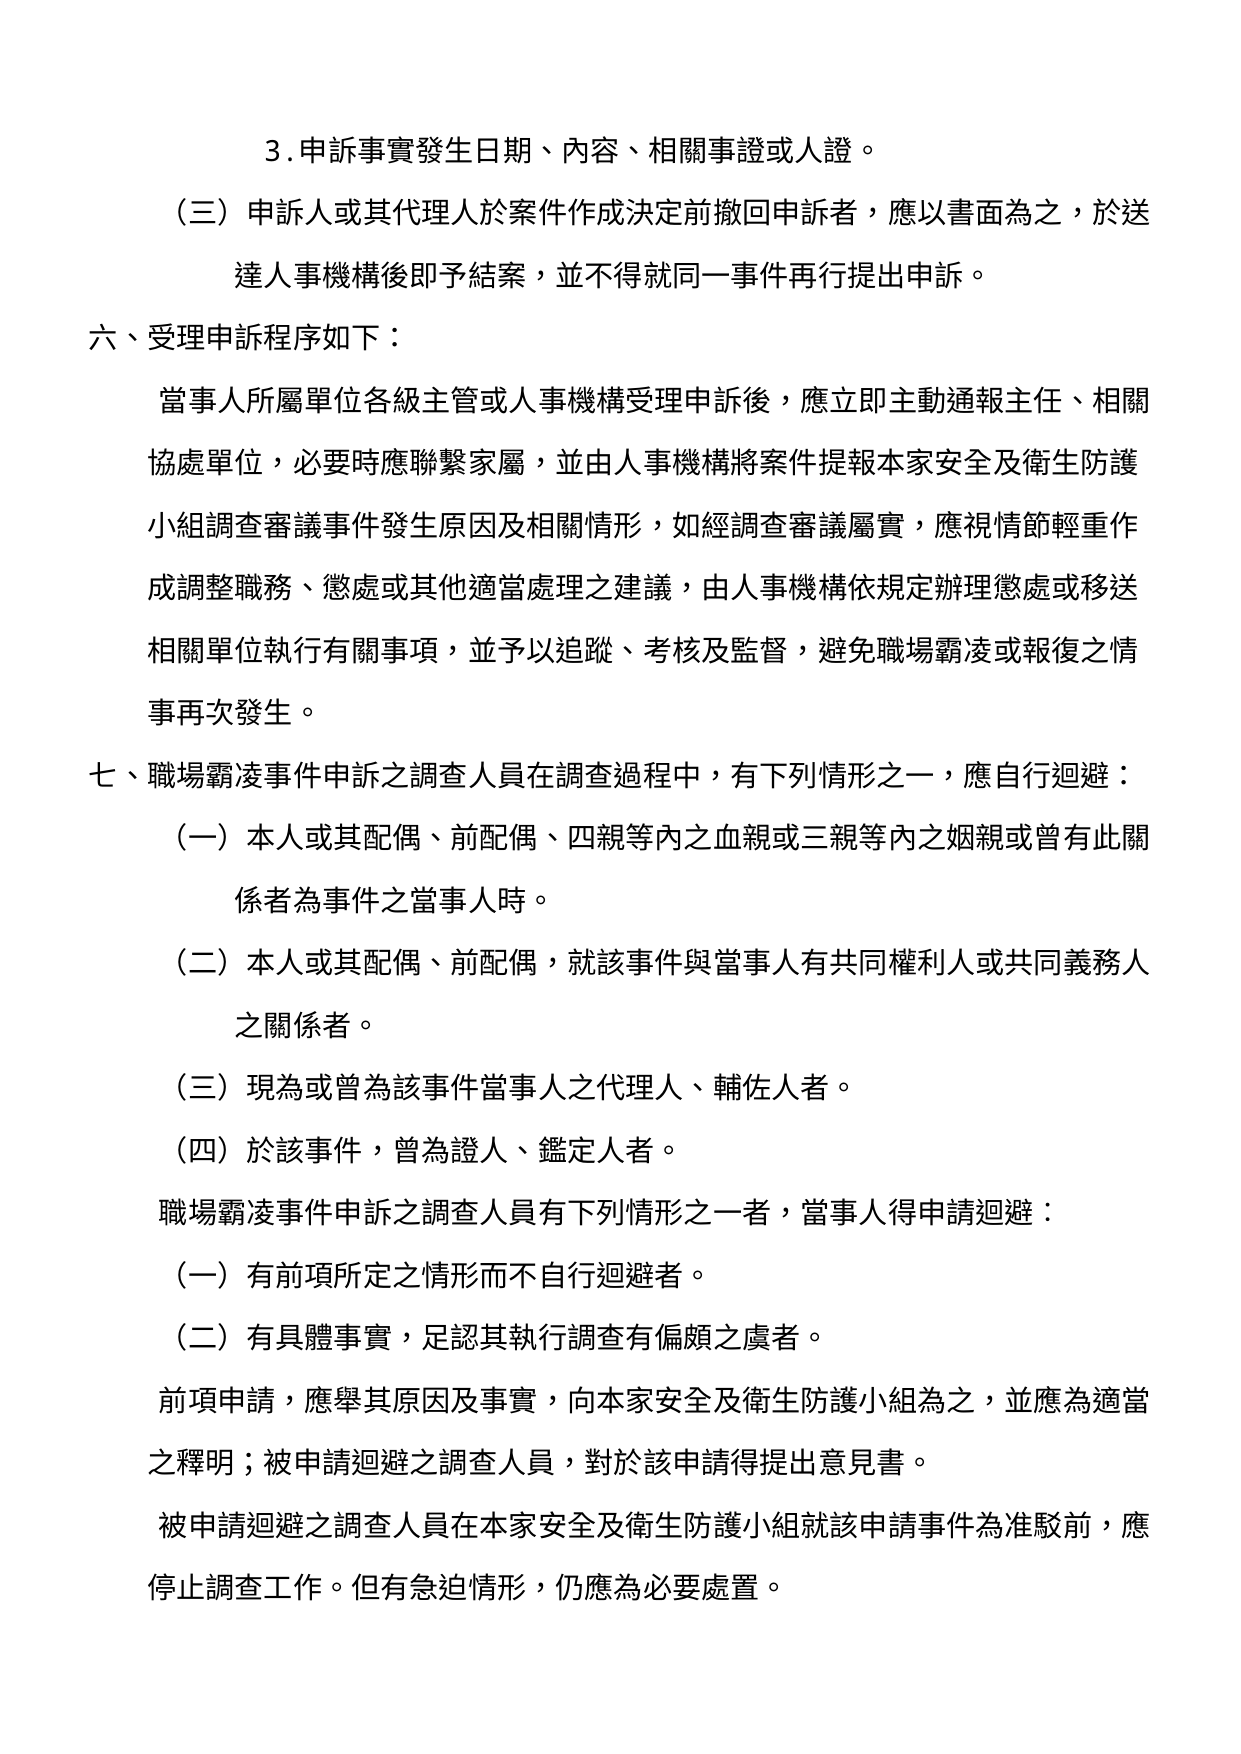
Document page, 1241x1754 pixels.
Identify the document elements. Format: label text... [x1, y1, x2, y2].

text 3.申訴事實發生日期、內容、相關事證或人證。 [89, 107, 1152, 169]
text 被申請迴避之調查人員在本家安全及衛生防護小組就該申請事件為准駁前，應停止調查工作。但有急迫情形，仍應為必要處置。 [89, 1482, 1152, 1607]
text 七、職場霸凌事件申訴之調查人員在調查過程中，有下列情形之一，應自行迴避： [89, 732, 1152, 794]
text （一）本人或其配偶、前配偶、四親等內之血親或三親等內之姻親或曾有此關係者為事件之當事人時。 [89, 794, 1152, 919]
text 六、受理申訴程序如下： [89, 294, 1152, 357]
text （三）現為或曾為該事件當事人之代理人、輔佐人者。 [89, 1044, 1152, 1107]
text 當事人所屬單位各級主管或人事機構受理申訴後，應立即主動通報主任、相關協處單位，必要時應聯繫家屬，並由人事機構將案件提報本家安全及衛生防護小組調查審議事件發生原因及相關情形，如經調查審議屬實，應視情節輕重作成調整職務、懲處或其他適當處理之建議，由人事機構依規定辦理懲處或移送相關單位執行有關事項，並予以追蹤、考核及監督，避免職場霸凌或報復之情事再次發生。 [89, 357, 1152, 732]
text 職場霸凌事件申訴之調查人員有下列情形之一者，當事人得申請迴避︰ [89, 1169, 1152, 1232]
text （二）本人或其配偶、前配偶，就該事件與當事人有共同權利人或共同義務人之關係者。 [89, 919, 1152, 1044]
text （一）有前項所定之情形而不自行迴避者。 [89, 1232, 1152, 1294]
text （四）於該事件，曾為證人、鑑定人者。 [89, 1107, 1152, 1169]
text （二）有具體事實，足認其執行調查有偏頗之虞者。 [89, 1294, 1152, 1357]
text （三）申訴人或其代理人於案件作成決定前撤回申訴者，應以書面為之，於送達人事機構後即予結案，並不得就同一事件再行提出申訴。 [89, 169, 1152, 294]
text 前項申請，應舉其原因及事實，向本家安全及衛生防護小組為之，並應為適當之釋明；被申請迴避之調查人員，對於該申請得提出意見書。 [89, 1357, 1152, 1482]
